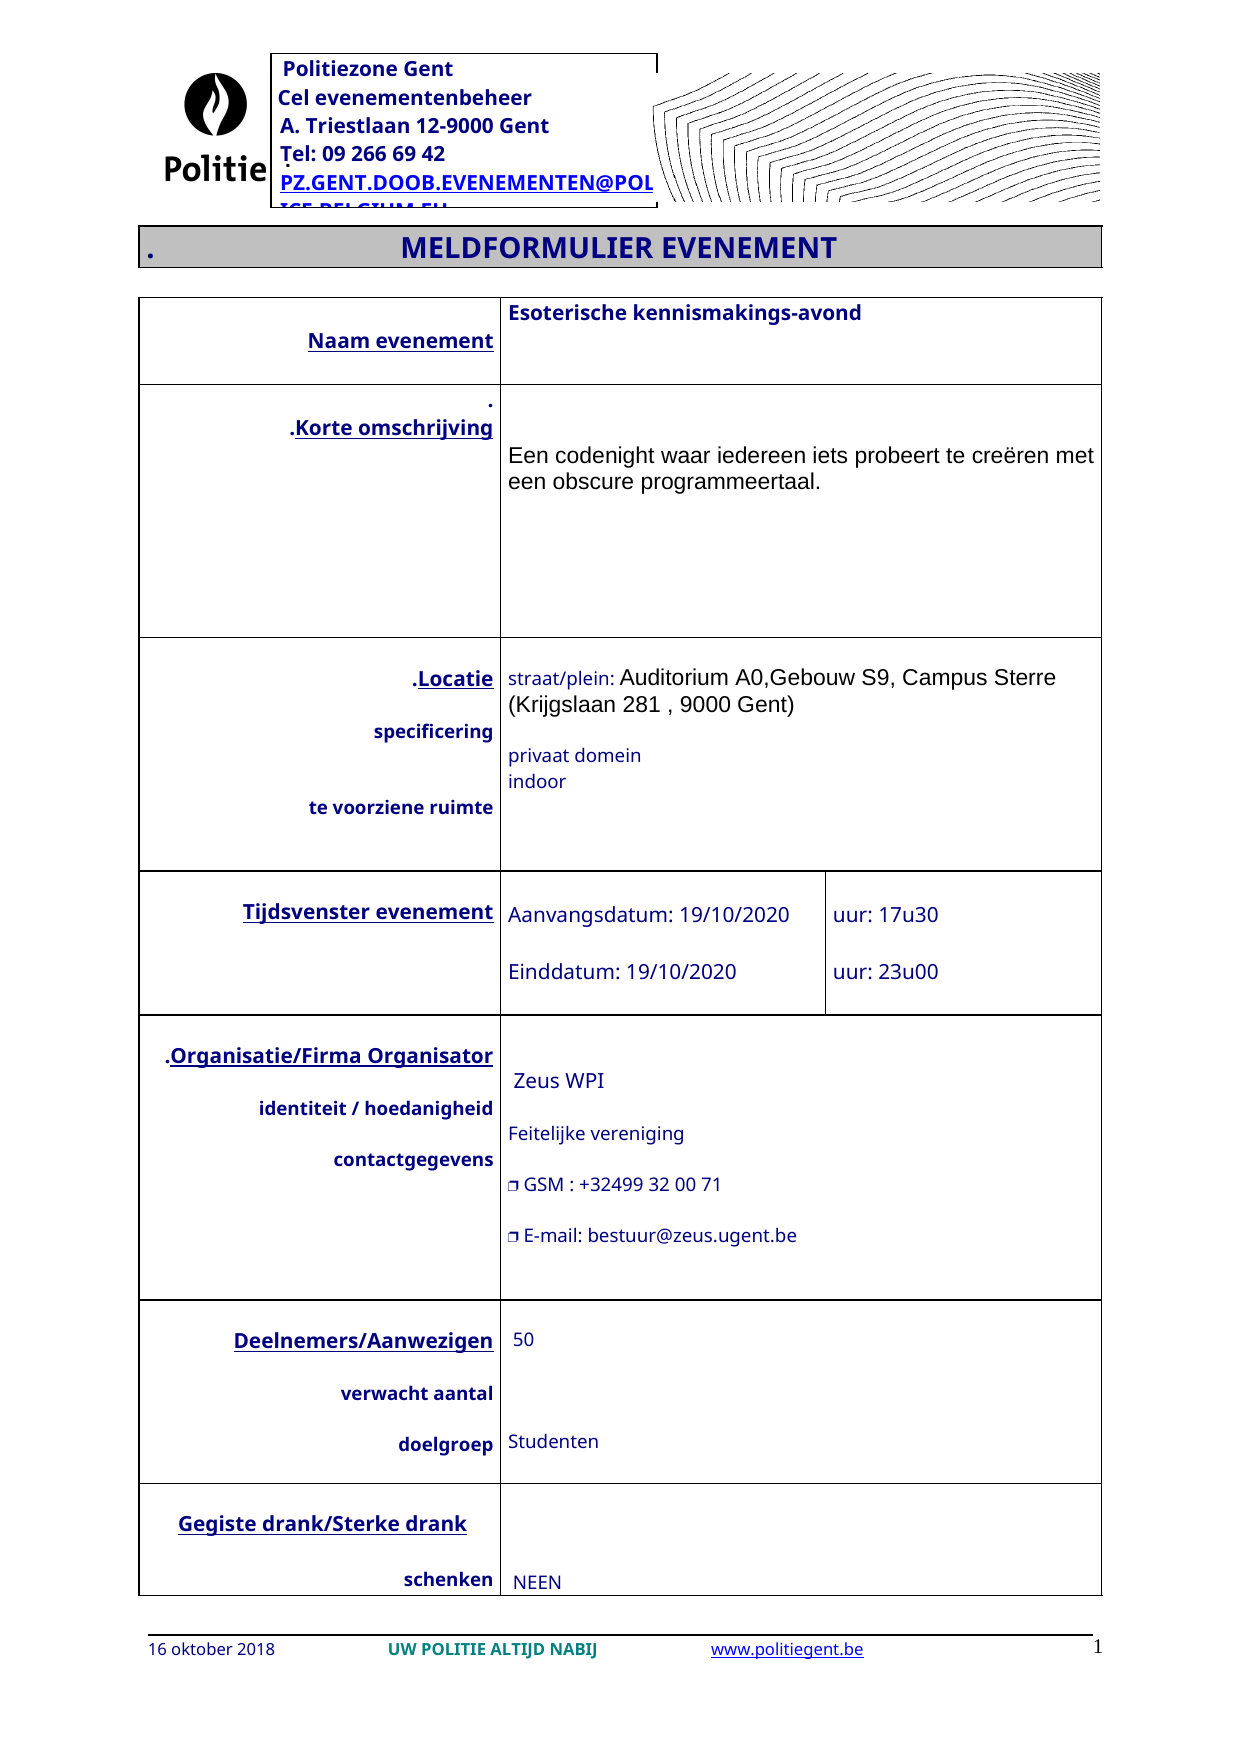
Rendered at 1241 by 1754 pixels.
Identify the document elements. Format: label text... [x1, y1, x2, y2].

table_header MELDFORMULIER EVENEMENT [140, 227, 1101, 267]
table_cell Tijdsvenster evenement [140, 872, 500, 1014]
table_cell Een codenight waar iedereen iets probeert te creëren met een obscure programmeertaal. [501, 385, 1101, 637]
table_cell straat/plein: Auditorium A0,Gebouw S9, Campus Sterre (Krijgslaan 281 , 9000 Gent) privaat domein indoor [501, 638, 1101, 870]
table_header Esoterische kennismakings-avond [501, 298, 1101, 383]
table_cell Aanvangsdatum: 19/10/2020 Einddatum: 19/10/2020 [501, 872, 825, 1014]
table_cell Gegiste drank/Sterke drank schenken [140, 1484, 500, 1595]
table_cell 50 Studenten [501, 1301, 1101, 1482]
table_cell Deelnemers/Aanwezigen verwacht aantal doelgroep [140, 1301, 500, 1482]
picture [652, 73, 1100, 202]
table_cell Organisatie/Firma Organisator identiteit / hoedanigheid contactgegevens [140, 1016, 500, 1299]
table_cell Korte omschrijving [140, 385, 500, 637]
picture [165, 73, 266, 184]
table_cell Locatie specificering te voorziene ruimte [140, 638, 500, 870]
table_header Naam evenement [140, 298, 500, 383]
table_cell Zeus WPI Feitelijke vereniging  GSM : +32499 32 00 71  E-mail: bestuur@zeus.ugent.be [501, 1016, 1101, 1299]
table_cell uur: 17u30 uur: 23u00 [826, 872, 1101, 1014]
